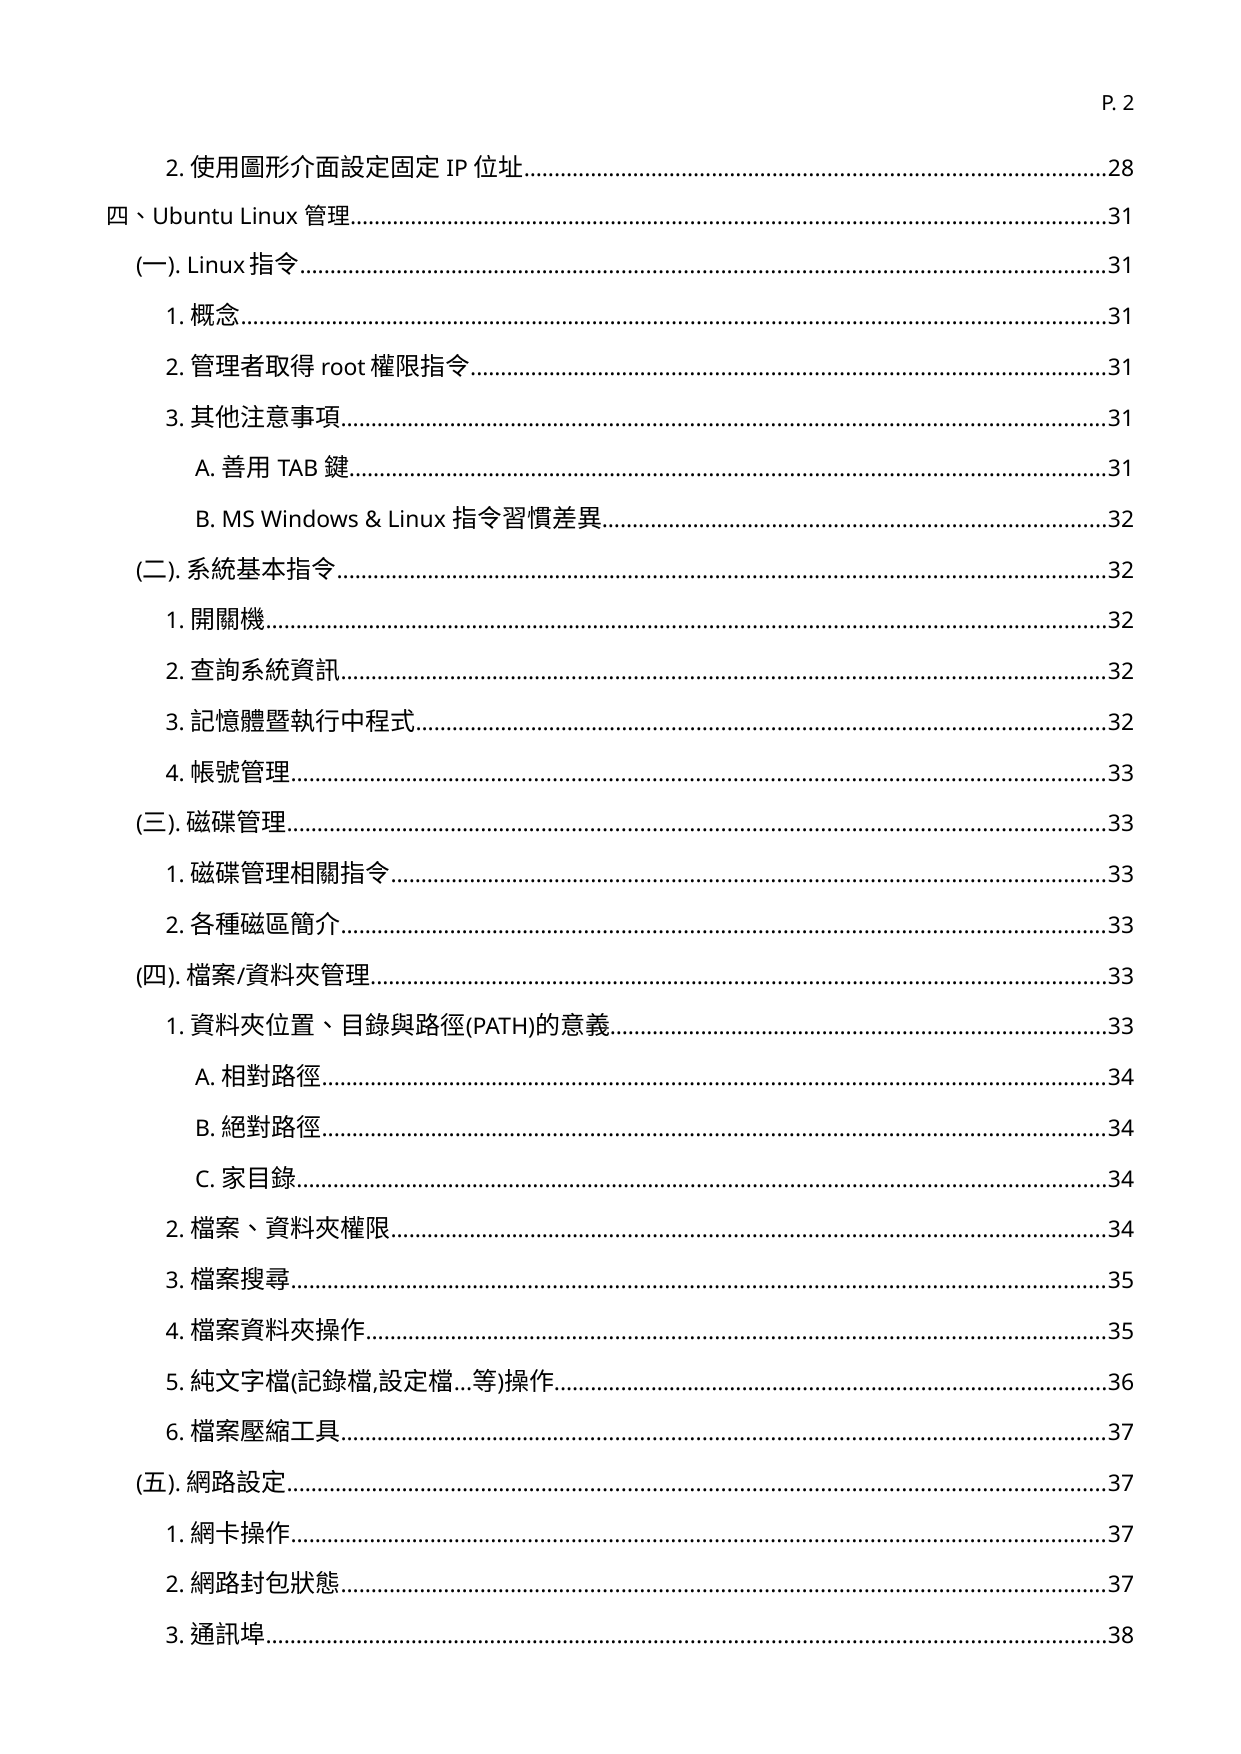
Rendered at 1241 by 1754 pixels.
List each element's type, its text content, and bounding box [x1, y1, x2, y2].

text 2. 管理者取得root權限指令 31 [165, 346, 1134, 383]
text B. 絕對路徑 34 [195, 1107, 1134, 1143]
text 4. 檔案資料夾操作 35 [165, 1310, 1134, 1346]
text B. MS Windows & Linux 指令習慣差異 32 [195, 498, 1134, 535]
text 1. 磁碟管理相關指令 33 [165, 854, 1134, 890]
text (一). Linux指令 31 [136, 245, 1134, 281]
text A. 善用 TAB 鍵 31 [195, 448, 1134, 484]
text A. 相對路徑 34 [195, 1057, 1134, 1093]
text (三). 磁碟管理 33 [136, 803, 1134, 839]
text 1. 開關機 32 [165, 600, 1134, 636]
text C. 家目錄 34 [195, 1158, 1134, 1194]
text 3. 通訊埠 38 [165, 1614, 1134, 1651]
text (五). 網路設定 37 [136, 1462, 1134, 1499]
text 3. 檔案搜尋 35 [165, 1259, 1134, 1296]
text 2. 檔案、資料夾權限 34 [165, 1209, 1134, 1245]
text 2. 網路封包狀態 37 [165, 1564, 1134, 1600]
text 4. 帳號管理 33 [165, 752, 1134, 788]
text 5. 純文字檔(記錄檔,設定檔...等)操作 36 [165, 1361, 1134, 1397]
text 2. 查詢系統資訊 32 [165, 651, 1134, 687]
text 2. 各種磁區簡介 33 [165, 904, 1134, 941]
text 3. 記憶體暨執行中程式 32 [165, 701, 1134, 738]
text 6. 檔案壓縮工具 37 [165, 1412, 1134, 1448]
text 1. 概念 31 [165, 296, 1134, 332]
text 2. 使用圖形介面設定固定 IP 位址 28 [165, 147, 1134, 184]
text (四). 檔案/資料夾管理 33 [136, 955, 1134, 991]
text 1. 資料夾位置、目錄與路徑(PATH)的意義 33 [165, 1006, 1134, 1042]
text 3. 其他注意事項 31 [165, 397, 1134, 433]
text (二). 系統基本指令 32 [136, 549, 1134, 586]
text 1. 網卡操作 37 [165, 1513, 1134, 1549]
text 四、Ubuntu Linux 管理 31 [106, 198, 1134, 232]
